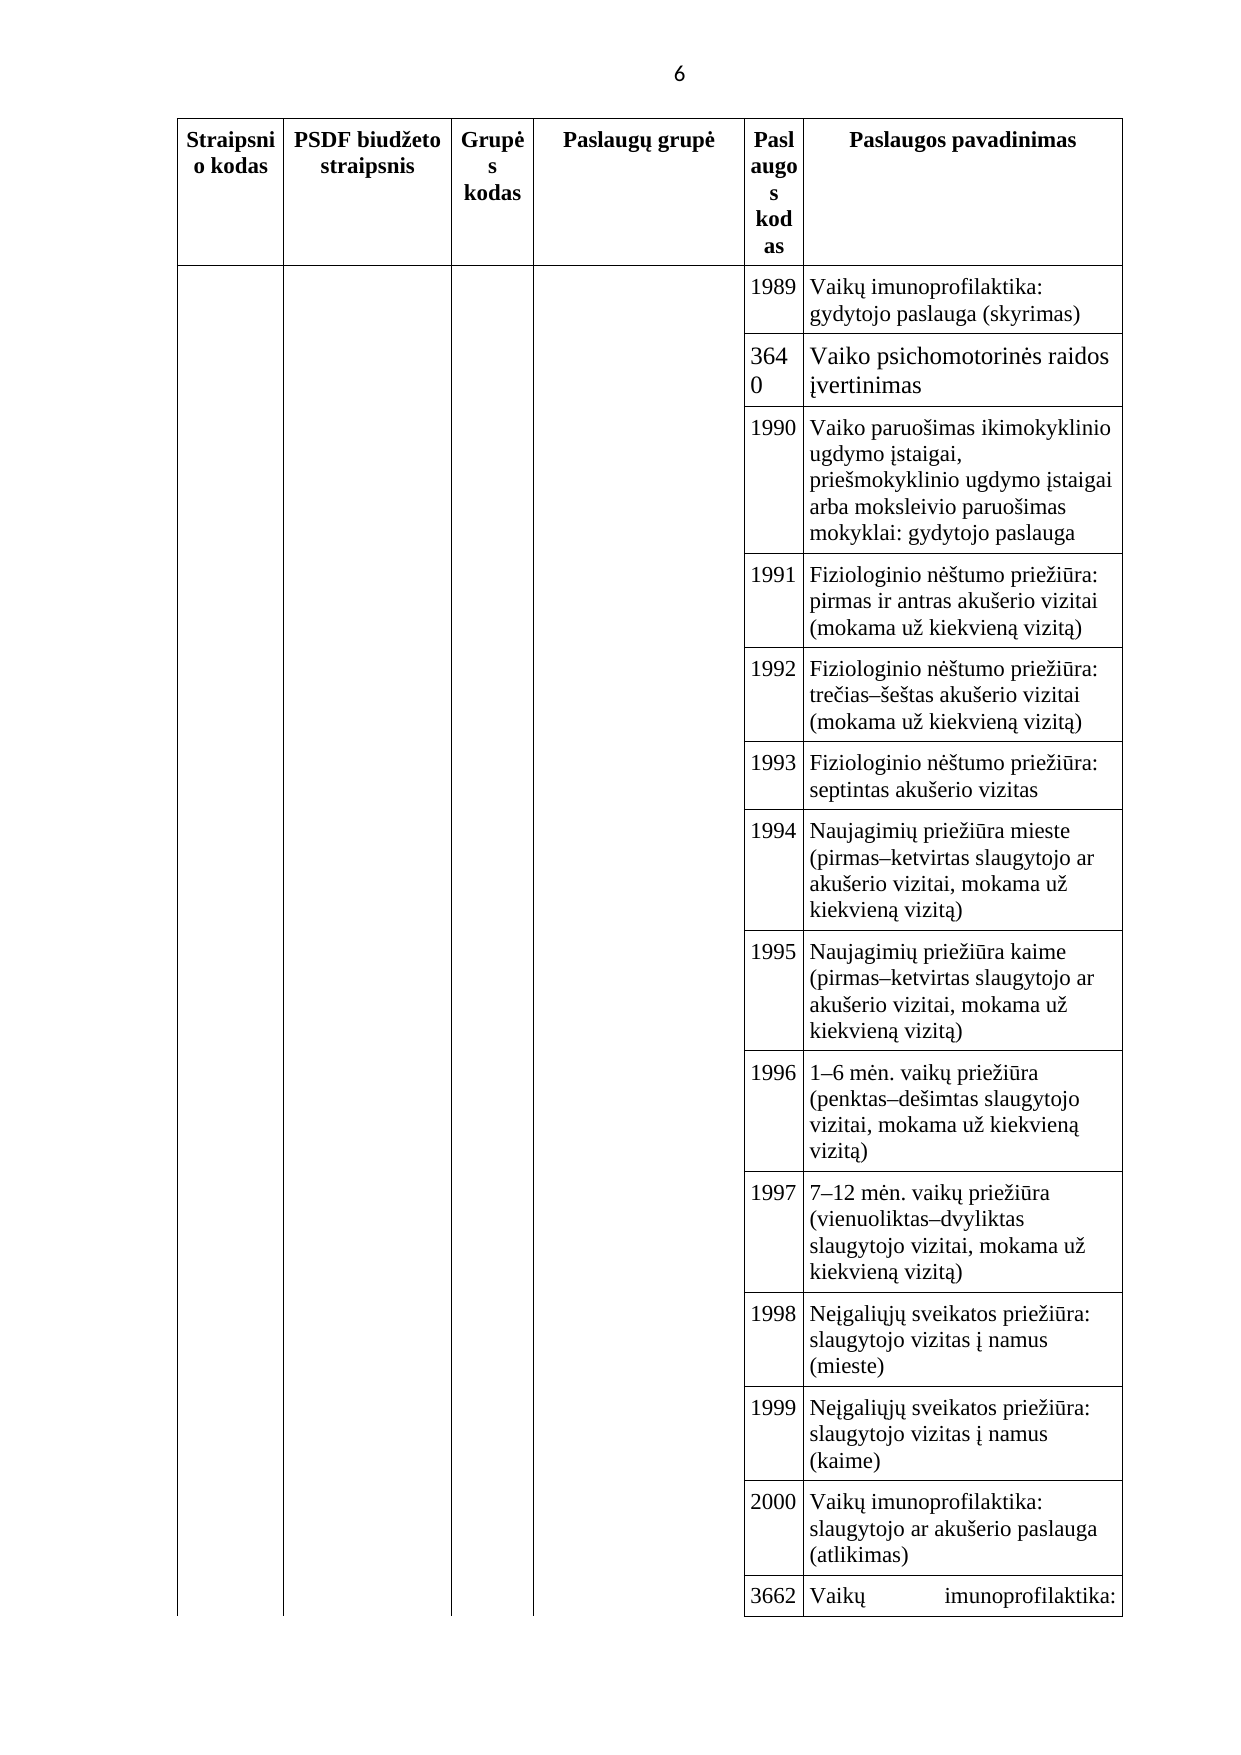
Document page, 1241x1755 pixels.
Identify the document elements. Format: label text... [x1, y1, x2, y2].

table_header Paslaugos pavadinimas [804, 119, 1122, 265]
table_cell [178, 1575, 283, 1616]
table_cell [284, 1050, 451, 1171]
table_cell 3662 [745, 1576, 803, 1616]
table_cell [452, 406, 533, 553]
table_cell 1997 [745, 1172, 803, 1292]
table_cell [452, 333, 533, 406]
table_cell [452, 1386, 533, 1480]
table_cell 1996 [745, 1051, 803, 1171]
table_cell [534, 647, 744, 741]
table_cell [284, 647, 451, 741]
table_cell [534, 1050, 744, 1171]
table_cell Vaiko paruošimas ikimokyklinio ugdymo įstaigai, priešmokyklinio ugdymo įstaigai arba moksleivio paruošimas mokyklai: gydytojo paslauga [804, 407, 1122, 553]
table_cell Fiziologinio nėštumo priežiūra: pirmas ir antras akušerio vizitai (mokama už kiekvieną vizitą) [804, 554, 1122, 647]
table_cell [534, 930, 744, 1050]
table_cell Vaikų imunoprofilaktika: gydytojo paslauga (skyrimas) [804, 266, 1122, 333]
table_cell [534, 809, 744, 930]
table_cell [534, 333, 744, 406]
table_header Grupės kodas [452, 119, 533, 265]
table_cell [452, 266, 533, 333]
table_cell [178, 1050, 283, 1171]
table_cell [178, 930, 283, 1050]
table_cell [452, 809, 533, 930]
table_cell [284, 1292, 451, 1386]
table_cell [178, 647, 283, 741]
table_cell [284, 1386, 451, 1480]
table_cell 2000 [745, 1481, 803, 1574]
table_cell [284, 1575, 451, 1616]
table_cell [178, 809, 283, 930]
table_cell Vaikų imunoprofilaktika: [804, 1576, 1122, 1616]
table_cell [178, 1171, 283, 1292]
table_cell [284, 266, 451, 333]
table_cell [452, 1171, 533, 1292]
table_cell [534, 1480, 744, 1574]
table_cell 1993 [745, 742, 803, 809]
table_cell 1994 [745, 810, 803, 930]
table_cell 1989 [745, 266, 803, 333]
table_cell [534, 1386, 744, 1480]
table_cell [452, 1292, 533, 1386]
table_cell [178, 553, 283, 647]
table_cell Naujagimių priežiūra mieste (pirmas–ketvirtas slaugytojo ar akušerio vizitai, mokama už kiekvieną vizitą) [804, 810, 1122, 930]
table_cell 7–12 mėn. vaikų priežiūra (vienuoliktas–dvyliktas slaugytojo vizitai, mokama už kiekvieną vizitą) [804, 1172, 1122, 1292]
table_cell [178, 1480, 283, 1574]
table_cell Vaiko psichomotorinės raidos įvertinimas [804, 334, 1122, 406]
table_cell 1990 [745, 407, 803, 553]
table_cell [178, 741, 283, 809]
table_cell [284, 333, 451, 406]
table_cell 3640 [745, 334, 803, 406]
table_cell [534, 406, 744, 553]
table_cell Neįgaliųjų sveikatos priežiūra: slaugytojo vizitas į namus (mieste) [804, 1293, 1122, 1386]
table_cell Fiziologinio nėštumo priežiūra: trečias–šeštas akušerio vizitai (mokama už kiekvieną vizitą) [804, 648, 1122, 741]
table_cell [452, 1050, 533, 1171]
table_cell [452, 1480, 533, 1574]
table_cell [452, 741, 533, 809]
table_cell 1–6 mėn. vaikų priežiūra (penktas–dešimtas slaugytojo vizitai, mokama už kiekvieną vizitą) [804, 1051, 1122, 1171]
table_cell [284, 1480, 451, 1574]
table_header PSDF biudžeto straipsnis [284, 119, 451, 265]
table_cell [534, 553, 744, 647]
table_cell [178, 333, 283, 406]
table_cell [452, 1575, 533, 1616]
table_cell [534, 1575, 744, 1616]
table_cell [534, 1171, 744, 1292]
table_cell [178, 1386, 283, 1480]
table_cell [534, 1292, 744, 1386]
table_cell [534, 741, 744, 809]
table_cell [178, 406, 283, 553]
table_cell [284, 1171, 451, 1292]
table_cell 1999 [745, 1387, 803, 1480]
table_cell [284, 809, 451, 930]
table_cell 1992 [745, 648, 803, 741]
table_cell 1998 [745, 1293, 803, 1386]
table_cell [284, 406, 451, 553]
table_cell [452, 647, 533, 741]
table_cell [178, 266, 283, 333]
table_header Paslaugos kodas [745, 119, 803, 265]
table_cell [452, 553, 533, 647]
table_cell [284, 553, 451, 647]
table_cell Vaikų imunoprofilaktika: slaugytojo ar akušerio paslauga (atlikimas) [804, 1481, 1122, 1574]
table_cell 1991 [745, 554, 803, 647]
table_cell [178, 1292, 283, 1386]
table_cell [284, 930, 451, 1050]
table_cell Fiziologinio nėštumo priežiūra: septintas akušerio vizitas [804, 742, 1122, 809]
table_cell Neįgaliųjų sveikatos priežiūra: slaugytojo vizitas į namus (kaime) [804, 1387, 1122, 1480]
table_cell [452, 930, 533, 1050]
table_cell 1995 [745, 931, 803, 1050]
table_cell Naujagimių priežiūra kaime (pirmas–ketvirtas slaugytojo ar akušerio vizitai, mokama už kiekvieną vizitą) [804, 931, 1122, 1050]
table_cell [534, 266, 744, 333]
table_header Straipsnio kodas [178, 119, 283, 265]
table_cell [284, 741, 451, 809]
table_header Paslaugų grupė [534, 119, 744, 265]
